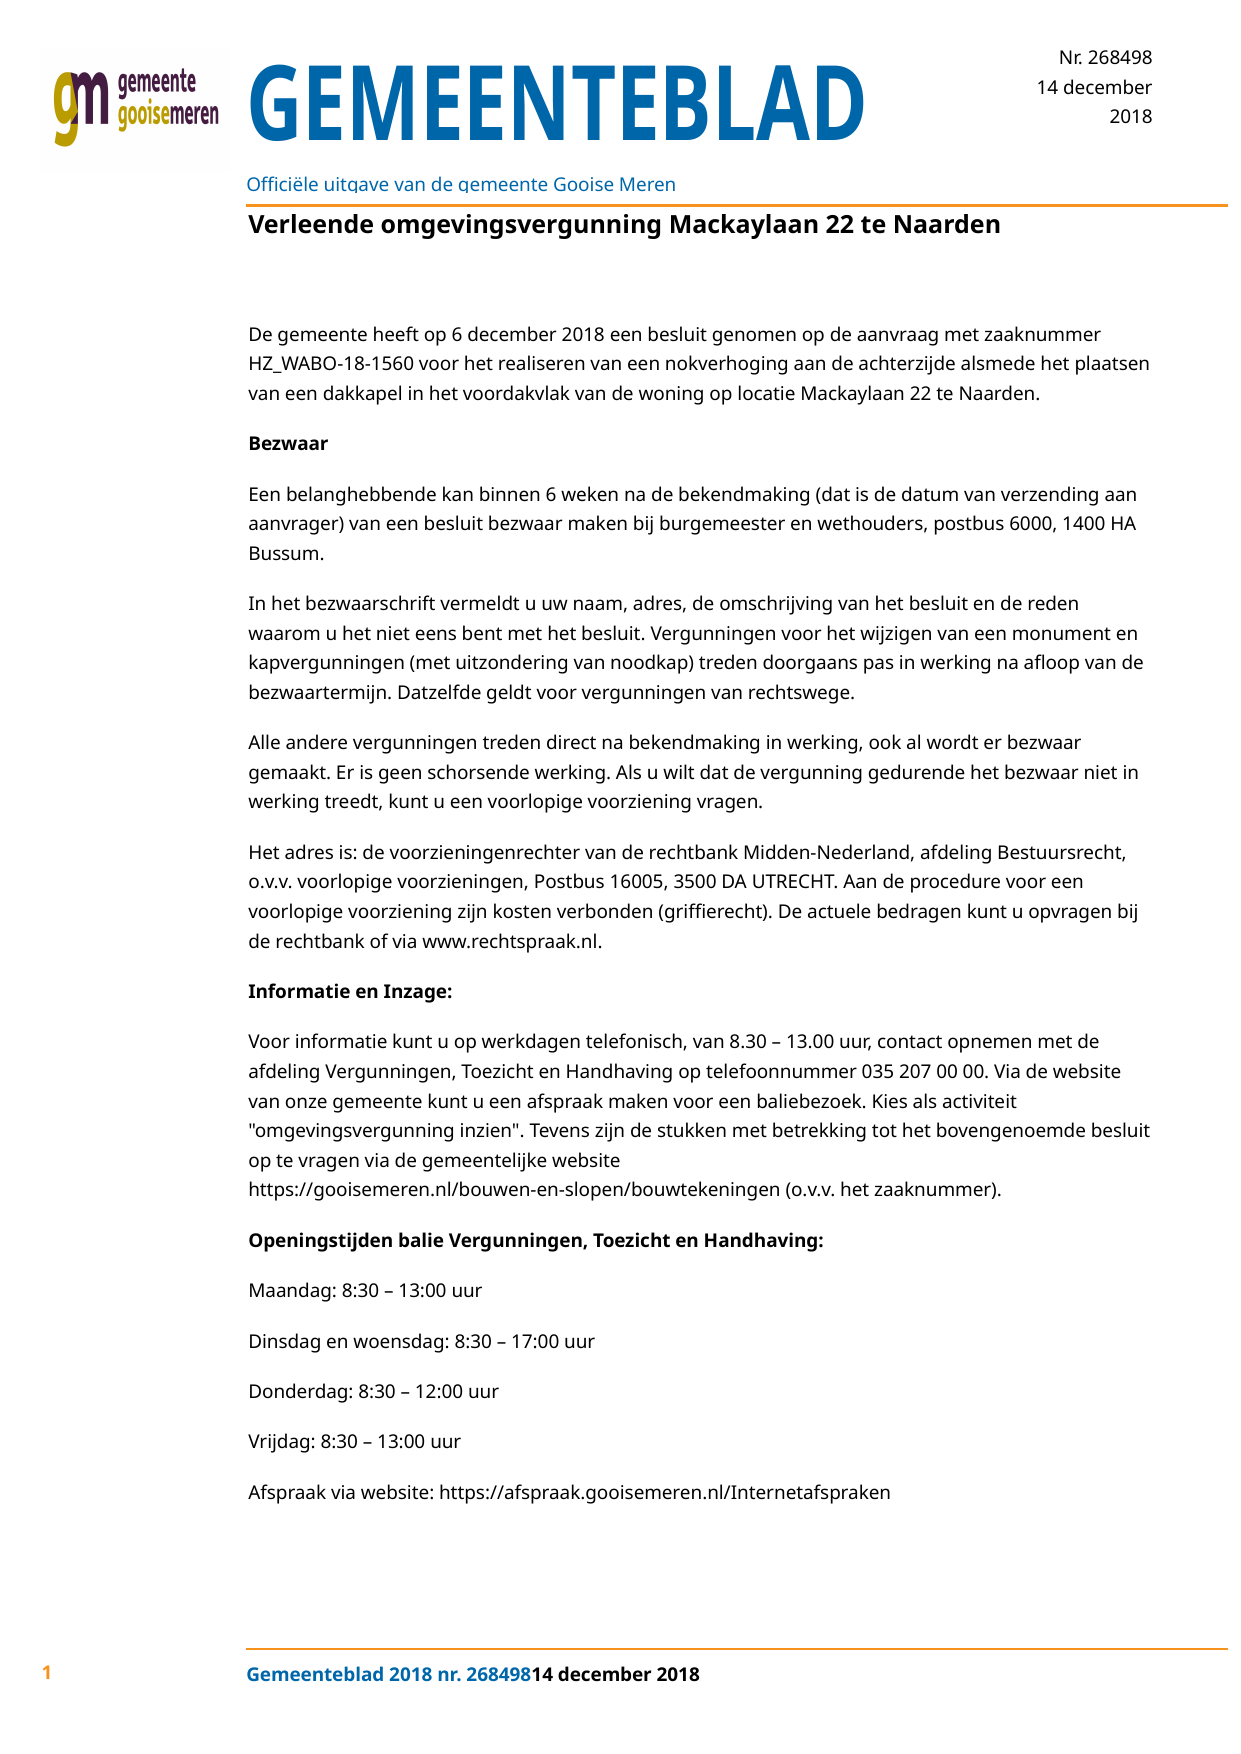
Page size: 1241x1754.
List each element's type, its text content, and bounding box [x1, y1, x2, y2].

text Openingstijden balie Vergunningen, Toezicht en Handhaving: [248, 1227, 1152, 1253]
text Dinsdag en woensdag: 8:30 – 17:00 uur [248, 1328, 1152, 1353]
text Een belanghebbende kan binnen 6 weken na de bekendmaking (dat is de datum van verzending aan aanvrager) van een besluit bezwaar maken bij burgemeester en wethouders, postbus 6000, 1400 HA Bussum. [248, 481, 1152, 566]
text Het adres is: de voorzieningenrechter van de rechtbank Midden-Nederland, afdeling Bestuursrecht, o.v.v. voorlopige voorzieningen, Postbus 16005, 3500 DA UTRECHT. Aan de procedure voor een voorlopige voorziening zijn kosten verbonden (griffierecht). De actuele bedragen kunt u opvragen bij de rechtbank of via www.rechtspraak.nl. [248, 839, 1152, 953]
text Vrijdag: 8:30 – 13:00 uur [248, 1429, 1152, 1454]
text Informatie en Inzage: [248, 978, 1152, 1004]
text In het bezwaarschrift vermeldt u uw naam, adres, de omschrijving van het besluit en de reden waarom u het niet eens bent met het besluit. Vergunningen voor het wijzigen van een monument en kapvergunningen (met uitzondering van noodkap) treden doorgaans pas in werking na afloop van de bezwaartermijn. Datzelfde geldt voor vergunningen van rechtswege. [248, 590, 1152, 705]
text Bezwaar [248, 430, 1152, 456]
picture [41, 47, 231, 172]
text Voor informatie kunt u op werkdagen telefonisch, van 8.30 – 13.00 uur, contact opnemen met de afdeling Vergunningen, Toezicht en Handhaving op telefoonnummer 035 207 00 00. Via de website van onze gemeente kunt u een afspraak maken voor een baliebezoek. Kies als activiteit "omgevingsvergunning inzien". Tevens zijn de stukken met betrekking tot het bovengenoemde besluit op te vragen via de gemeentelijke website https://gooisemeren.nl/bouwen-en-slopen/bouwtekeningen (o.v.v. het zaaknummer). [248, 1029, 1152, 1202]
text Donderdag: 8:30 – 12:00 uur [248, 1378, 1152, 1404]
text De gemeente heeft op 6 december 2018 een besluit genomen op de aanvraag met zaaknummer HZ_WABO-18-1560 voor het realiseren van een nokverhoging aan de achterzijde alsmede het plaatsen van een dakkapel in het voordakvlak van de woning op locatie Mackaylaan 22 te Naarden. [248, 321, 1152, 406]
text Maandag: 8:30 – 13:00 uur [248, 1277, 1152, 1303]
text Verleende omgevingsvergunning Mackaylaan 22 te Naarden [248, 207, 1152, 241]
text Alle andere vergunningen treden direct na bekendmaking in werking, ook al wordt er bezwaar gemaakt. Er is geen schorsende werking. Als u wilt dat de vergunning gedurende het bezwaar niet in werking treedt, kunt u een voorlopige voorziening vragen. [248, 729, 1152, 814]
text Afspraak via website: https://afspraak.gooisemeren.nl/Internetafspraken [248, 1479, 1152, 1505]
